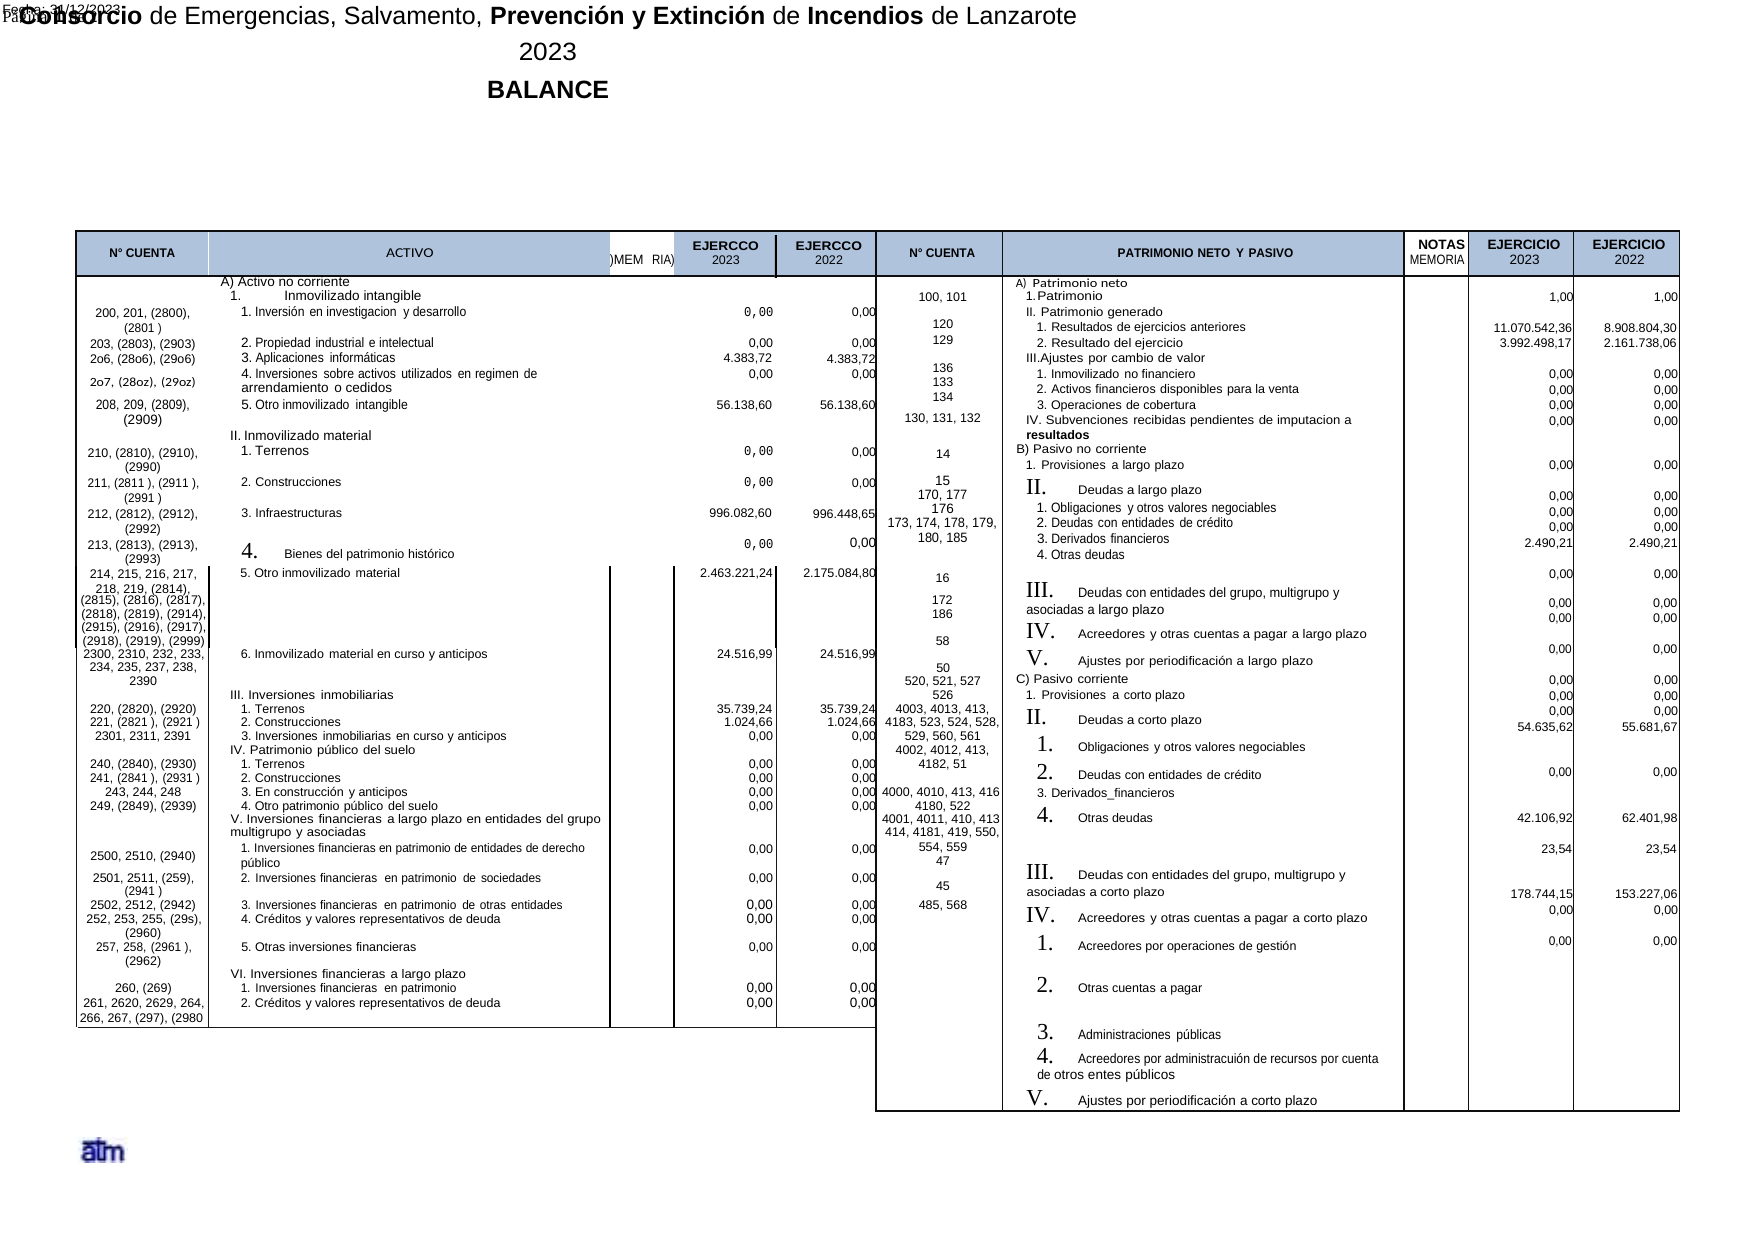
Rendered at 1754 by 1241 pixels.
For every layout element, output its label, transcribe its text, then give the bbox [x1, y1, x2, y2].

table_cell 0,00 [777, 870, 875, 898]
table_cell 0,00 [777, 785, 875, 799]
table_cell [777, 661, 875, 675]
table_cell 100, 101 [877, 277, 1002, 310]
table_cell 3. En construcción y anticipos [209, 785, 609, 799]
table_cell 2. Inversiones financieras en patrimonio de sociedades [209, 870, 609, 898]
table_cell 2.463.221,24 [675, 566, 775, 608]
table_cell [877, 621, 1002, 634]
table_cell [877, 927, 1002, 940]
table_cell 266, 267, (297), (2980 [77, 1010, 208, 1026]
table_cell 1.024,66 [777, 716, 875, 730]
table_cell 0,00 0,00 4.383,72 0,00 56.138,60 0,00 0,00 996.082,60 0,00 [674, 277, 776, 566]
table_cell 1. Terrenos [209, 757, 609, 771]
table_cell 214, 215, 216, 217, 218, 219, (2814), (2815), (2816), (2817), [77, 566, 208, 608]
table_cell 0,00 [675, 981, 776, 995]
table_cell [777, 634, 875, 648]
table_cell [777, 621, 875, 634]
table_cell 186 [877, 608, 1002, 621]
table_cell 35.739,24 [675, 703, 776, 716]
table_cell 2301, 2311, 2391 [77, 730, 208, 743]
table_cell 0,00 [675, 870, 776, 898]
table_cell [675, 826, 776, 839]
table_cell 529, 560, 561 [877, 730, 1002, 743]
table_cell 0,00 0,00 4.383,72 0,00 56.138,60 0,00 0,00 996.448,65 0,00 [776, 277, 875, 566]
table_cell 1,00 8.908.804,30 2.161.738,06 0,00 0,00 0,00 0,00 0,00 0,00 0,00 0,00 2.490,21 0,00 0,00 0,00 0,00 0,00 0,00 0,00 55.681,67 0,00 62.401,98 23,54 153.227,06 0,00 0,00 [1574, 277, 1679, 1110]
table_cell [675, 689, 776, 702]
table_cell [77, 689, 208, 702]
table_cell [1405, 277, 1468, 1110]
table_cell [877, 648, 1002, 661]
table_cell 0,00 [777, 981, 875, 995]
table_cell [76, 1026, 875, 1110]
table_cell [777, 675, 875, 689]
table_cell 2390 [77, 675, 208, 689]
table_header MEM [610, 232, 645, 275]
table_cell [77, 968, 208, 981]
table_cell 4000, 4010, 413, 416 [877, 785, 1002, 799]
table_cell 252, 253, 255, (29s), [77, 912, 208, 927]
table_header N° CUENTA [877, 232, 1002, 275]
table_cell 173, 174, 178, 179, [877, 516, 1002, 530]
table_cell [210, 634, 609, 648]
table_cell 221, (2821 ), (2921 ) [77, 716, 208, 730]
table_cell 220, (2820), (2920) [77, 703, 208, 716]
table_cell 5. Otro inmovilizado material [210, 566, 609, 608]
table_cell [877, 912, 1002, 927]
table_cell 180, 185 [877, 530, 1002, 566]
table_cell [77, 813, 208, 826]
table_cell [877, 771, 1002, 785]
table_cell [777, 826, 875, 839]
table_cell 120 [877, 310, 1002, 332]
table_cell 0,00 [675, 898, 776, 912]
table_cell multigrupo y asociadas [209, 826, 609, 839]
table_cell 0,00 [777, 730, 875, 743]
table_cell [675, 744, 776, 757]
table_cell [610, 277, 674, 566]
table_header ACTIVO [209, 232, 573, 275]
table_cell [209, 1010, 609, 1026]
table_cell VI. Inversiones financieras a largo plazo [209, 968, 609, 981]
table_header EJERCCO 2023 [674, 232, 776, 275]
table_cell 14 [877, 435, 1002, 467]
table_cell 0,00 [675, 757, 776, 771]
table_cell 0,00 [777, 757, 875, 771]
table_cell 260, (269) [77, 981, 208, 995]
table_cell [877, 981, 1002, 995]
table_cell 35.739,24 [777, 703, 875, 716]
table_cell [210, 608, 609, 621]
table_cell [611, 566, 673, 1026]
table_cell 2500, 2510, (2940) [77, 839, 208, 870]
table_cell 1.024,66 [675, 716, 776, 730]
table_header PATRIMONIO NETO Y PASIVO [1003, 232, 1403, 275]
table_cell (2818), (2819), (2914), [77, 608, 208, 621]
table_cell 0,00 [675, 940, 776, 955]
table_cell [877, 955, 1002, 968]
table_cell 4002, 4012, 413, [877, 744, 1002, 757]
table_cell 2. Construcciones [209, 716, 609, 730]
table_cell 1,00 11.070.542,36 3.992.498,17 0,00 0,00 0,00 0,00 0,00 0,00 0,00 0,00 2.490,21 0,00 0,00 0,00 0,00 0,00 0,00 0,00 54.635,62 0,00 42.106,92 23,54 178.744,15 0,00 0,00 [1469, 277, 1573, 1110]
table_cell (2918), (2919), (2999) [77, 634, 208, 648]
table_cell [777, 968, 875, 981]
table_cell [777, 1010, 875, 1026]
table_cell [675, 927, 776, 940]
table_cell 4001, 4011, 410, 413 [877, 813, 1002, 826]
table_cell [675, 1010, 776, 1026]
table_cell 58 [877, 634, 1002, 648]
table_cell [77, 826, 208, 839]
table_cell [675, 661, 776, 675]
table_cell 0,00 [777, 799, 875, 813]
table_cell 257, 258, (2961 ), [77, 940, 208, 955]
table_cell [675, 608, 775, 621]
table_cell 0,00 [777, 912, 875, 927]
table_cell 0,00 [675, 995, 776, 1010]
table_cell [675, 813, 776, 826]
table_cell 2300, 2310, 232, 233, [77, 648, 208, 661]
table_cell 16 172 [877, 566, 1002, 608]
table_header RIA) [645, 232, 674, 275]
table_cell [777, 744, 875, 757]
table_cell 240, (2840), (2930) [77, 757, 208, 771]
table_cell [209, 927, 609, 940]
table_cell 1. Terrenos [209, 703, 609, 716]
table_cell 1. Inversiones financieras en patrimonio de entidades de derecho público [209, 839, 609, 870]
table_cell [777, 608, 875, 621]
table_cell [210, 621, 609, 634]
table_header ) [573, 232, 610, 275]
table_header EJERCICIO 2023 [1469, 232, 1573, 275]
table_cell 234, 235, 237, 238, [77, 661, 208, 675]
table_cell V. Inversiones financieras a largo plazo en entidades del grupo [209, 813, 609, 826]
table_cell 130, 131, 132 [877, 406, 1002, 434]
table_header EJERCICIO 2022 [1574, 232, 1679, 275]
table_cell [675, 955, 776, 968]
table_cell 50 [877, 661, 1002, 675]
table_cell (2915), (2916), (2917), [77, 621, 208, 634]
table_cell 0,00 [675, 730, 776, 743]
table_cell 4182, 51 [877, 757, 1002, 771]
table_cell 414, 4181, 419, 550, [877, 826, 1002, 839]
table_cell 3. Inversiones inmobiliarias en curso y anticipos [209, 730, 609, 743]
table_cell 5. Otras inversiones financieras [209, 940, 609, 955]
table_cell IV. Patrimonio público del suelo [209, 744, 609, 757]
table_cell 4180, 522 [877, 799, 1002, 813]
table_cell 0,00 [777, 898, 875, 912]
table_cell [573, 277, 610, 566]
table_cell 24.516,99 [777, 648, 875, 661]
table_cell 0,00 [675, 839, 776, 870]
table_cell 4. Créditos y valores representativos de deuda [209, 912, 609, 927]
table_cell Patrimonio neto Patrimonio Patrimonio generado Resultados de ejercicios anteriores Resultado del ejercicio III.Ajustes por cambio de valor Inmovilizado no financiero Activos financieros disponibles para la venta Operaciones de cobertura IV. Subvenciones recibidas pendientes de imputacion a resultados B) Pasivo no corriente 1. Provisiones a largo plazo Deudas a largo plazo Obligaciones y otros valores negociables Deudas con entidades de crédito Derivados financieros Otras deudas Deudas con entidades del grupo, multigrupo y asociadas a largo plazo Acreedores y otras cuentas a pagar a largo plazo Ajustes por periodificación a largo plazo C) Pasivo corriente 1. Provisiones a corto plazo Deudas a corto plazo Obligaciones y otros valores negociables Deudas con entidades de crédito Derivados_financieros Otras deudas Deudas con entidades del grupo, multigrupo y asociadas a corto plazo Acreedores y otras cuentas a pagar a corto plazo Acreedores por operaciones de gestión Otras cuentas a pagar Administraciones públicas Acreedores por administracuión de recursos por cuenta de otros entes públicos Ajustes por periodificación a corto plazo [1003, 277, 1403, 1110]
table_cell [675, 634, 775, 648]
table_cell [777, 813, 875, 826]
table_cell 2502, 2512, (2942) [77, 898, 208, 912]
table_cell 2.175.084,80 [777, 566, 875, 608]
table_cell [209, 675, 609, 689]
table_cell [877, 940, 1002, 955]
table_cell 0,00 [777, 940, 875, 955]
table_cell [877, 995, 1002, 1010]
table_cell 0,00 [777, 995, 875, 1010]
table_cell 4183, 523, 524, 528, [877, 716, 1002, 730]
table_cell [877, 1026, 1002, 1110]
table_cell 133 [877, 375, 1002, 389]
table_cell 134 [877, 389, 1002, 406]
table_cell 2. Construcciones [209, 771, 609, 785]
table_cell 176 [877, 502, 1002, 516]
table_cell 170, 177 [877, 488, 1002, 502]
table_cell [209, 955, 609, 968]
table_cell 2. Créditos y valores representativos de deuda [209, 995, 609, 1010]
table_cell [675, 968, 776, 981]
table_cell 4. Otro patrimonio público del suelo [209, 799, 609, 813]
table_cell 0,00 [777, 771, 875, 785]
table_cell 0,00 [675, 771, 776, 785]
table_cell [77, 744, 208, 757]
table_cell [877, 1010, 1002, 1026]
table_cell 24.516,99 [675, 648, 776, 661]
table_cell 0,00 [777, 839, 875, 870]
table_cell 1. Inversiones financieras en patrimonio [209, 981, 609, 995]
table_cell A) Activo no corriente Inmovilizado intangible Inversión en investigacion y desarrollo Propiedad industrial e intelectual Aplicaciones informáticas Inversiones sobre activos utilizados en regimen de arrendamiento o cedidos Otro inmovilizado intangible Inmovilizado material Terrenos Construcciones Infraestructuras Bienes del patrimonio histórico [209, 277, 573, 566]
table_cell 136 [877, 354, 1002, 375]
table_cell 485, 568 [877, 898, 1002, 912]
table_cell [209, 661, 609, 675]
table_cell [777, 955, 875, 968]
table_cell [777, 689, 875, 702]
table_cell 554, 559 47 [877, 839, 1002, 870]
table_cell (2960) [77, 927, 208, 940]
table_cell 200, 201, (2800), (2801 ) 203, (2803), (2903) 2o6, (28o6), (29o6) 2o7, (28oz), (29oz) 208, 209, (2809), (2909) 210, (2810), (2910), (2990) 211, (2811 ), (2911 ), (2991 ) 212, (2812), (2912), (2992) 213, (2813), (2913), (2993) [77, 277, 208, 566]
table_cell 129 [877, 332, 1002, 353]
table_cell [675, 621, 775, 634]
table_cell 261, 2620, 2629, 264, [77, 995, 208, 1010]
table_cell 15 [877, 467, 1002, 488]
table_cell 526 [877, 689, 1002, 702]
table_cell [675, 675, 776, 689]
table_cell [777, 927, 875, 940]
picture [75, 1137, 128, 1163]
table_cell 0,00 [675, 912, 776, 927]
table_cell 243, 244, 248 [77, 785, 208, 799]
table_cell 241, (2841 ), (2931 ) [77, 771, 208, 785]
table_cell 2501, 2511, (259), (2941 ) [77, 870, 208, 898]
table_header N° CUENTA [77, 232, 208, 275]
table_header EJERCCO 2022 [776, 232, 875, 275]
table_header NOTAS MEMORIA [1405, 232, 1468, 275]
table_cell 6. Inmovilizado material en curso y anticipos [209, 648, 609, 661]
table_cell (2962) [77, 955, 208, 968]
table_cell 0,00 [675, 799, 776, 813]
table_cell 249, (2849), (2939) [77, 799, 208, 813]
table_cell 4003, 4013, 413, [877, 703, 1002, 716]
table_cell 520, 521, 527 [877, 675, 1002, 689]
table_cell 0,00 [675, 785, 776, 799]
table_cell [877, 968, 1002, 981]
table_cell III. Inversiones inmobiliarias [209, 689, 609, 702]
table_cell 45 [877, 870, 1002, 898]
table_cell 3. Inversiones financieras en patrimonio de otras entidades [209, 898, 609, 912]
